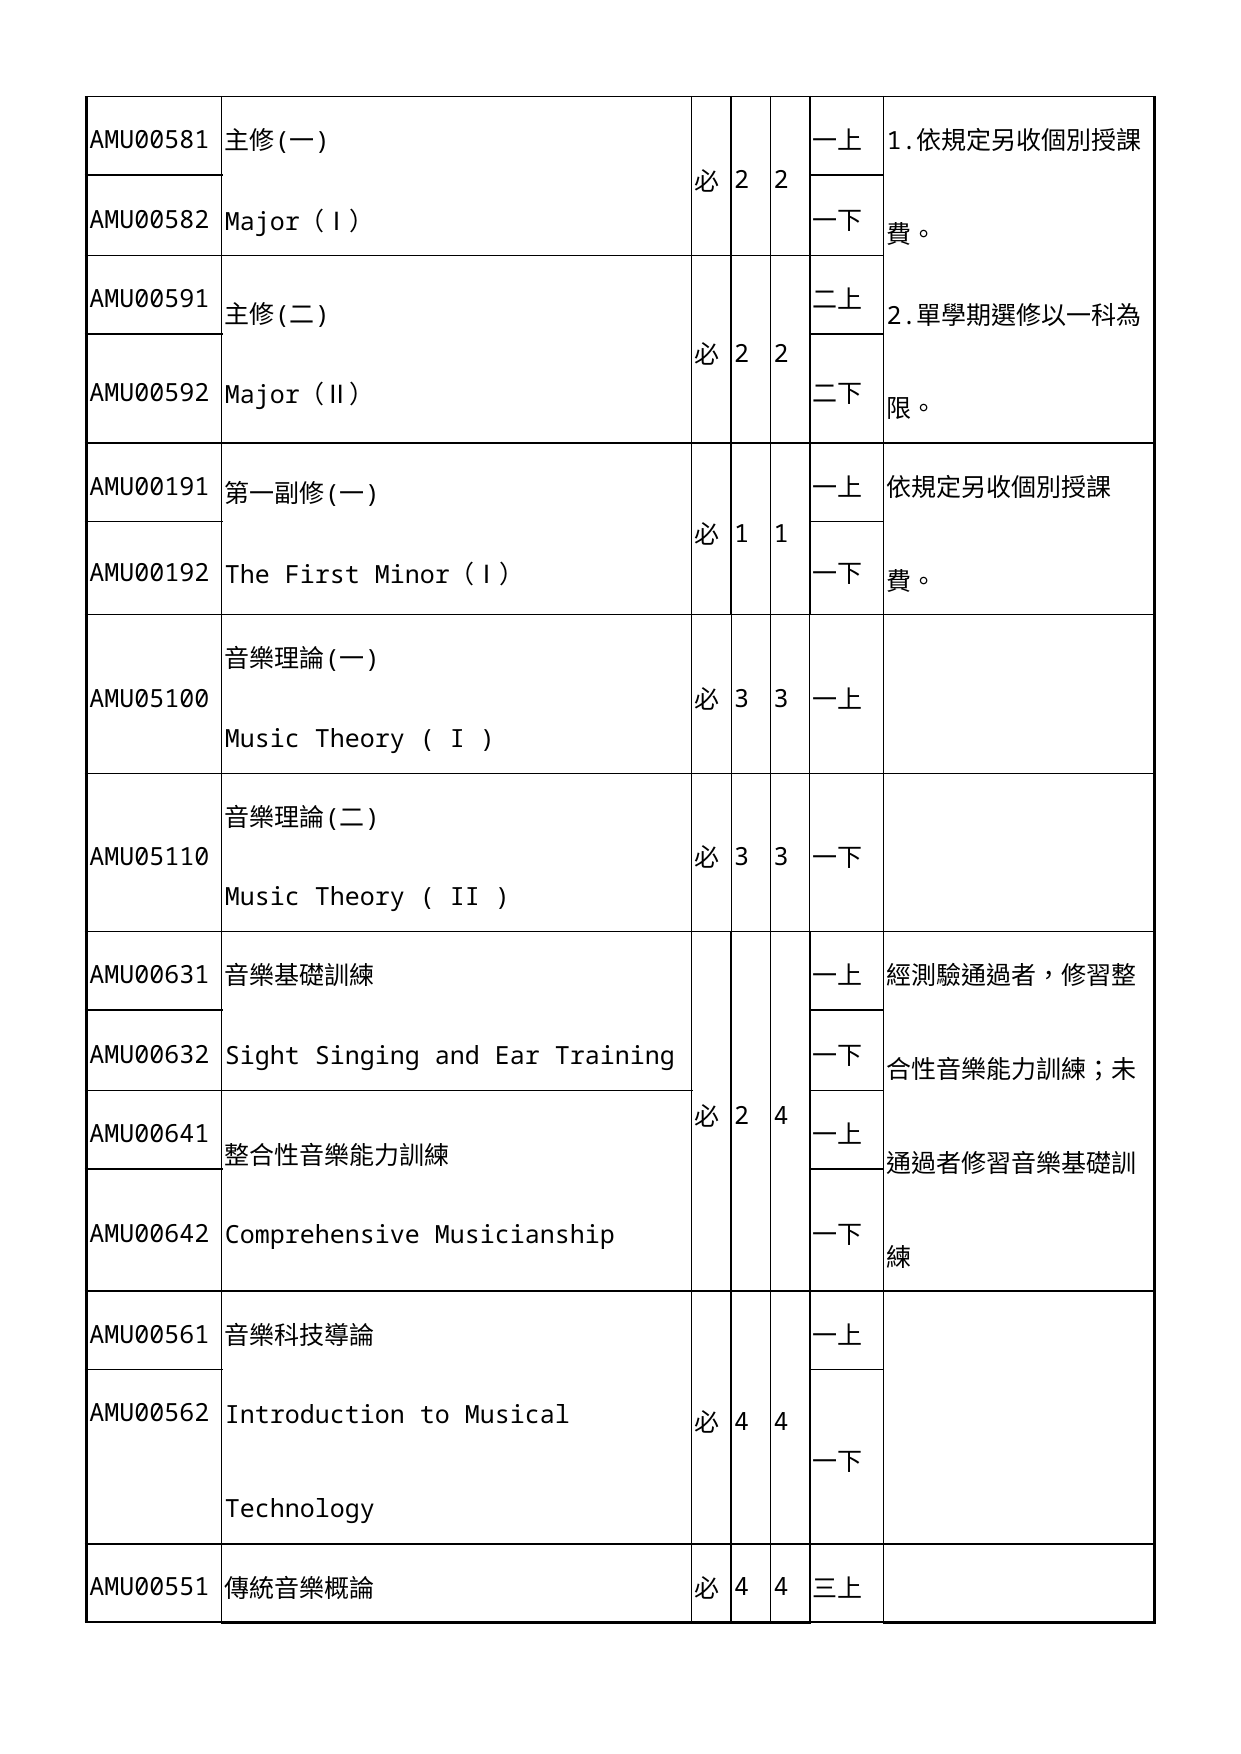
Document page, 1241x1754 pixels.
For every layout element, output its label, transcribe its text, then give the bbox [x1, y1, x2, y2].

table_cell 三上 [811, 1545, 883, 1621]
table_cell 3 [771, 774, 809, 931]
table_cell AMU00641 [88, 1091, 221, 1168]
table_cell 一上 [811, 444, 883, 521]
table_cell 主修(二) Major（Ⅱ） [222, 256, 691, 442]
table_cell 一上 [811, 1091, 883, 1168]
table_cell 必 [692, 256, 730, 442]
table_cell AMU00632 [88, 1011, 221, 1089]
table_cell 必 [692, 774, 731, 931]
table_cell 1 [732, 444, 770, 614]
table_cell 整合性音樂能力訓練 Comprehensive Musicianship [222, 1091, 691, 1290]
table_cell AMU05110 [88, 774, 221, 931]
table_cell 必 [692, 615, 731, 773]
table_cell 3 [771, 615, 809, 773]
table_cell AMU05100 [88, 615, 221, 773]
table_cell 4 [771, 1292, 809, 1543]
table_cell 一上 [811, 932, 883, 1009]
table_cell 1.依規定另收個別授課費。 2.單學期選修以一科為限。 [884, 97, 1153, 442]
table_cell 2 [732, 932, 770, 1290]
table_cell AMU00582 [88, 176, 221, 255]
table_cell 傳統音樂概論 [222, 1545, 691, 1621]
table_cell 主修(一) Major（Ⅰ） [222, 97, 691, 255]
table_cell 一下 [811, 522, 883, 614]
table_cell 第一副修(一) The First Minor（Ⅰ） [222, 444, 691, 614]
table_cell 2 [771, 97, 809, 255]
table_cell 2 [732, 256, 770, 442]
table_cell AMU00581 [88, 97, 221, 174]
table_cell 音樂基礎訓練 Sight Singing and Ear Training [222, 932, 691, 1089]
table_cell AMU00191 [88, 444, 221, 521]
table_cell 音樂理論(一) Music Theory ( I ) [222, 615, 691, 773]
table_cell 依規定另收個別授課費。 [884, 444, 1153, 614]
table_cell [884, 615, 1153, 773]
table_cell 3 [732, 615, 770, 773]
table_cell 一下 [811, 176, 883, 255]
table_cell 1 [771, 444, 809, 614]
table_cell 音樂理論(二) Music Theory ( II ) [222, 774, 691, 931]
table_cell 音樂科技導論 Introduction to Musical Technology [222, 1292, 691, 1543]
table_cell 必 [692, 444, 730, 614]
table_cell 2 [771, 256, 809, 442]
table_cell 一下 [811, 1370, 883, 1543]
table_cell 一下 [811, 1170, 883, 1290]
table_cell 必 [692, 932, 730, 1290]
table_cell 4 [732, 1292, 770, 1543]
table_cell 二上 [811, 256, 883, 333]
table_cell 2 [732, 97, 770, 255]
table_cell 3 [732, 774, 770, 931]
table_cell 必 [692, 97, 730, 255]
table_cell AMU00562 [88, 1370, 221, 1543]
table_cell AMU00642 [88, 1170, 221, 1290]
table_cell AMU00551 [88, 1545, 221, 1621]
table_cell 一下 [811, 1011, 883, 1089]
table_cell 4 [771, 1545, 809, 1621]
table_cell 經測驗通過者，修習整合性音樂能力訓練；未通過者修習音樂基礎訓練 [884, 932, 1153, 1290]
table_cell [884, 1292, 1153, 1543]
table_cell 一下 [810, 774, 883, 931]
table_cell 一上 [811, 1292, 883, 1368]
table_cell [884, 1545, 1153, 1621]
table_cell AMU00592 [88, 335, 221, 442]
table_cell 必 [692, 1292, 730, 1543]
table_cell 4 [771, 932, 809, 1290]
table_cell 一上 [810, 615, 883, 773]
table_cell 一上 [811, 97, 883, 174]
table_cell AMU00631 [88, 932, 221, 1009]
table_cell AMU00561 [88, 1292, 221, 1368]
table_cell AMU00192 [88, 522, 221, 614]
table_cell 二下 [811, 335, 883, 442]
table_cell 必 [692, 1545, 730, 1621]
table_cell AMU00591 [88, 256, 221, 333]
table_cell 4 [732, 1545, 770, 1621]
table_cell [884, 774, 1153, 931]
